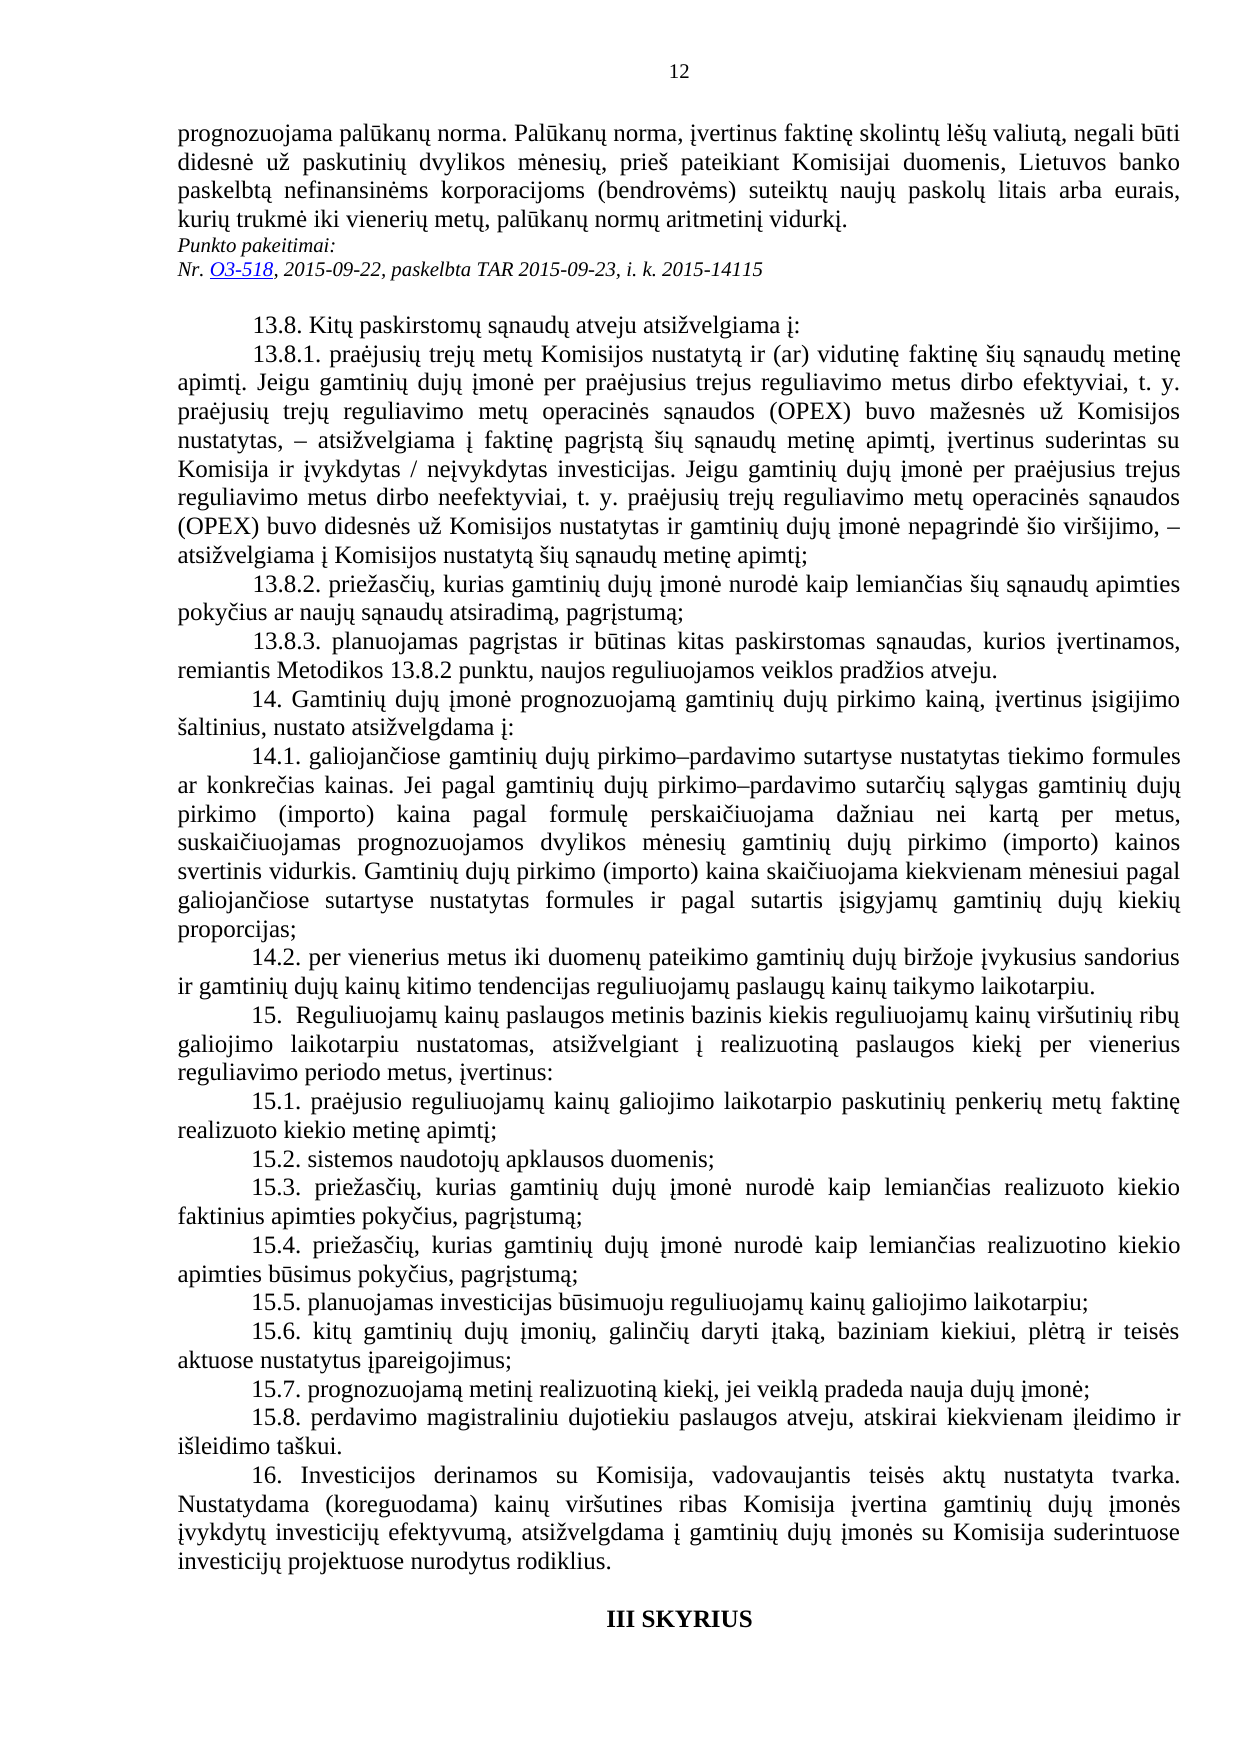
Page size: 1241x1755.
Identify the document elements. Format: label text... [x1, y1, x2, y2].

text 14. Gamtinių dujų įmonė prognozuojamą gamtinių dujų pirkimo kainą, įvertinus įsigijimo šaltinius, nustato atsižvelgdama į: [177, 684, 1181, 741]
text Punkto pakeitimai: [177, 233, 1181, 257]
text 15.4. priežasčių, kurias gamtinių dujų įmonė nurodė kaip lemiančias realizuotino kiekio apimties būsimus pokyčius, pagrįstumą; [177, 1230, 1181, 1287]
text 15.5. planuojamas investicijas būsimuoju reguliuojamų kainų galiojimo laikotarpiu; [177, 1287, 1181, 1316]
text 15.6. kitų gamtinių dujų įmonių, galinčių daryti įtaką, baziniam kiekiui, plėtrą ir teisės aktuose nustatytus įpareigojimus; [177, 1316, 1181, 1374]
text prognozuojama palūkanų norma. Palūkanų norma, įvertinus faktinę skolintų lėšų valiutą, negali būti didesnė už paskutinių dvylikos mėnesių, prieš pateikiant Komisijai duomenis, Lietuvos banko paskelbtą nefinansinėms korporacijoms (bendrovėms) suteiktų naujų paskolų litais arba eurais, kurių trukmė iki vienerių metų, palūkanų normų aritmetinį vidurkį. [177, 118, 1181, 233]
text 13.8. Kitų paskirstomų sąnaudų atveju atsižvelgiama į: [177, 310, 1181, 339]
text 14.2. per vienerius metus iki duomenų pateikimo gamtinių dujų biržoje įvykusius sandorius ir gamtinių dujų kainų kitimo tendencijas reguliuojamų paslaugų kainų taikymo laikotarpiu. [177, 942, 1181, 1000]
text III SKYRIUS [177, 1604, 1181, 1632]
text 15.2. sistemos naudotojų apklausos duomenis; [177, 1144, 1181, 1172]
text Nr. O3-518, 2015-09-22, paskelbta TAR 2015-09-23, i. k. 2015-14115 [177, 257, 1181, 281]
text 13.8.1. praėjusių trejų metų Komisijos nustatytą ir (ar) vidutinę faktinę šių sąnaudų metinę apimtį. Jeigu gamtinių dujų įmonė per praėjusius trejus reguliavimo metus dirbo efektyviai, t. y. praėjusių trejų reguliavimo metų operacinės sąnaudos (OPEX) buvo mažesnės už Komisijos nustatytas, – atsižvelgiama į faktinę pagrįstą šių sąnaudų metinę apimtį, įvertinus suderintas su Komisija ir įvykdytas / neįvykdytas investicijas. Jeigu gamtinių dujų įmonė per praėjusius trejus reguliavimo metus dirbo neefektyviai, t. y. praėjusių trejų reguliavimo metų operacinės sąnaudos (OPEX) buvo didesnės už Komisijos nustatytas ir gamtinių dujų įmonė nepagrindė šio viršijimo, – atsižvelgiama į Komisijos nustatytą šių sąnaudų metinę apimtį; [177, 339, 1181, 569]
text 13.8.3. planuojamas pagrįstas ir būtinas kitas paskirstomas sąnaudas, kurios įvertinamos, remiantis Metodikos 13.8.2 punktu, naujos reguliuojamos veiklos pradžios atveju. [177, 626, 1181, 684]
text 14.1. galiojančiose gamtinių dujų pirkimo–pardavimo sutartyse nustatytas tiekimo formules ar konkrečias kainas. Jei pagal gamtinių dujų pirkimo–pardavimo sutarčių sąlygas gamtinių dujų pirkimo (importo) kaina pagal formulę perskaičiuojama dažniau nei kartą per metus, suskaičiuojamas prognozuojamos dvylikos mėnesių gamtinių dujų pirkimo (importo) kainos svertinis vidurkis. Gamtinių dujų pirkimo (importo) kaina skaičiuojama kiekvienam mėnesiui pagal galiojančiose sutartyse nustatytas formules ir pagal sutartis įsigyjamų gamtinių dujų kiekių proporcijas; [177, 741, 1181, 942]
text 15.8. perdavimo magistraliniu dujotiekiu paslaugos atveju, atskirai kiekvienam įleidimo ir išleidimo taškui. [177, 1402, 1181, 1460]
text 13.8.2. priežasčių, kurias gamtinių dujų įmonė nurodė kaip lemiančias šių sąnaudų apimties pokyčius ar naujų sąnaudų atsiradimą, pagrįstumą; [177, 569, 1181, 626]
text 15.7. prognozuojamą metinį realizuotiną kiekį, jei veiklą pradeda nauja dujų įmonė; [177, 1374, 1181, 1402]
text 15.3. priežasčių, kurias gamtinių dujų įmonė nurodė kaip lemiančias realizuoto kiekio faktinius apimties pokyčius, pagrįstumą; [177, 1172, 1181, 1230]
text 16. Investicijos derinamos su Komisija, vadovaujantis teisės aktų nustatyta tvarka. Nustatydama (koreguodama) kainų viršutines ribas Komisija įvertina gamtinių dujų įmonės įvykdytų investicijų efektyvumą, atsižvelgdama į gamtinių dujų įmonės su Komisija suderintuose investicijų projektuose nurodytus rodiklius. [177, 1460, 1181, 1575]
text 15. Reguliuojamų kainų paslaugos metinis bazinis kiekis reguliuojamų kainų viršutinių ribų galiojimo laikotarpiu nustatomas, atsižvelgiant į realizuotiną paslaugos kiekį per vienerius reguliavimo periodo metus, įvertinus: [177, 1000, 1181, 1086]
text 15.1. praėjusio reguliuojamų kainų galiojimo laikotarpio paskutinių penkerių metų faktinę realizuoto kiekio metinę apimtį; [177, 1086, 1181, 1144]
